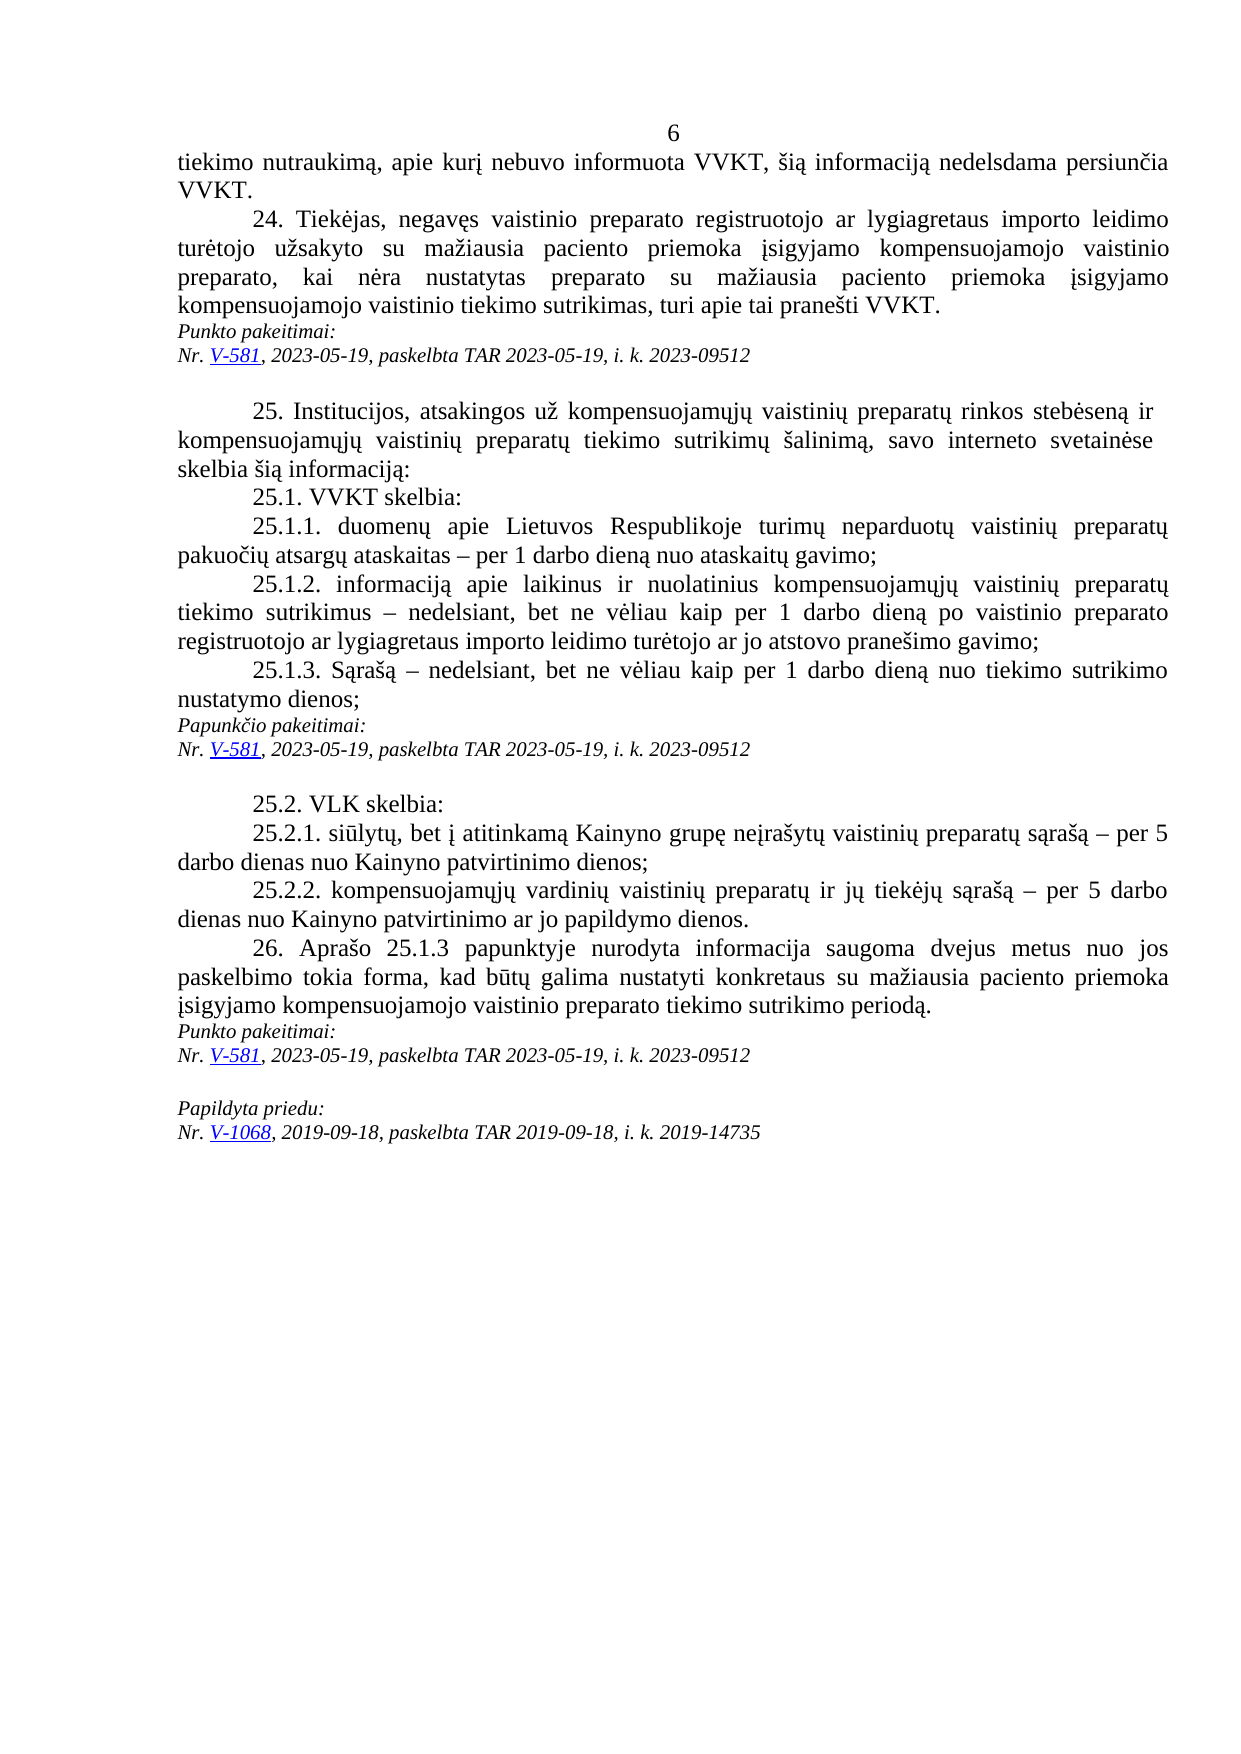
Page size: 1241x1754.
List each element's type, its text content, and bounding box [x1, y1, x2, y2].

text Punkto pakeitimai: [177, 319, 1169, 343]
text 25.2.1. siūlytų, bet į atitinkamą Kainyno grupę neįrašytų vaistinių preparatų sąrašą – per 5 darbo dienas nuo Kainyno patvirtinimo dienos; [177, 818, 1169, 876]
text tiekimo nutraukimą, apie kurį nebuvo informuota VVKT, šią informaciją nedelsdama persiunčia VVKT. [177, 147, 1169, 204]
text Nr. V-581, 2023-05-19, paskelbta TAR 2023-05-19, i. k. 2023-09512 [177, 1043, 1169, 1067]
text 25.1.2. informaciją apie laikinus ir nuolatinius kompensuojamųjų vaistinių preparatų tiekimo sutrikimus – nedelsiant, bet ne vėliau kaip per 1 darbo dieną po vaistinio preparato registruotojo ar lygiagretaus importo leidimo turėtojo ar jo atstovo pranešimo gavimo; [177, 569, 1169, 655]
text 25.2. VLK skelbia: [177, 789, 1169, 818]
text Papildyta priedu: [177, 1096, 1169, 1120]
text 26. Aprašo 25.1.3 papunktyje nurodyta informacija saugoma dvejus metus nuo jos paskelbimo tokia forma, kad būtų galima nustatyti konkretaus su mažiausia paciento priemoka įsigyjamo kompensuojamojo vaistinio preparato tiekimo sutrikimo periodą. [177, 933, 1169, 1019]
text Papunkčio pakeitimai: [177, 712, 1169, 737]
text 25.2.2. kompensuojamųjų vardinių vaistinių preparatų ir jų tiekėjų sąrašą – per 5 darbo dienas nuo Kainyno patvirtinimo ar jo papildymo dienos. [177, 876, 1169, 933]
text Nr. V-581, 2023-05-19, paskelbta TAR 2023-05-19, i. k. 2023-09512 [177, 737, 1169, 761]
text Punkto pakeitimai: [177, 1019, 1169, 1043]
text 25.1.3. Sąrašą – nedelsiant, bet ne vėliau kaip per 1 darbo dieną nuo tiekimo sutrikimo nustatymo dienos; [177, 655, 1169, 712]
text 24. Tiekėjas, negavęs vaistinio preparato registruotojo ar lygiagretaus importo leidimo turėtojo užsakyto su mažiausia paciento priemoka įsigyjamo kompensuojamojo vaistinio preparato, kai nėra nustatytas preparato su mažiausia paciento priemoka įsigyjamo kompensuojamojo vaistinio tiekimo sutrikimas, turi apie tai pranešti VVKT. [177, 204, 1169, 319]
text Nr. V-1068, 2019-09-18, paskelbta TAR 2019-09-18, i. k. 2019-14735 [177, 1120, 1169, 1144]
text 25.1.1. duomenų apie Lietuvos Respublikoje turimų neparduotų vaistinių preparatų pakuočių atsargų ataskaitas – per 1 darbo dieną nuo ataskaitų gavimo; [177, 511, 1169, 569]
text Nr. V-581, 2023-05-19, paskelbta TAR 2023-05-19, i. k. 2023-09512 [177, 343, 1169, 367]
text 25. Institucijos, atsakingos už kompensuojamųjų vaistinių preparatų rinkos stebėseną ir kompensuojamųjų vaistinių preparatų tiekimo sutrikimų šalinimą, savo interneto svetainėse skelbia šią informaciją: [177, 396, 1154, 482]
text 25.1. VVKT skelbia: [177, 482, 1154, 511]
